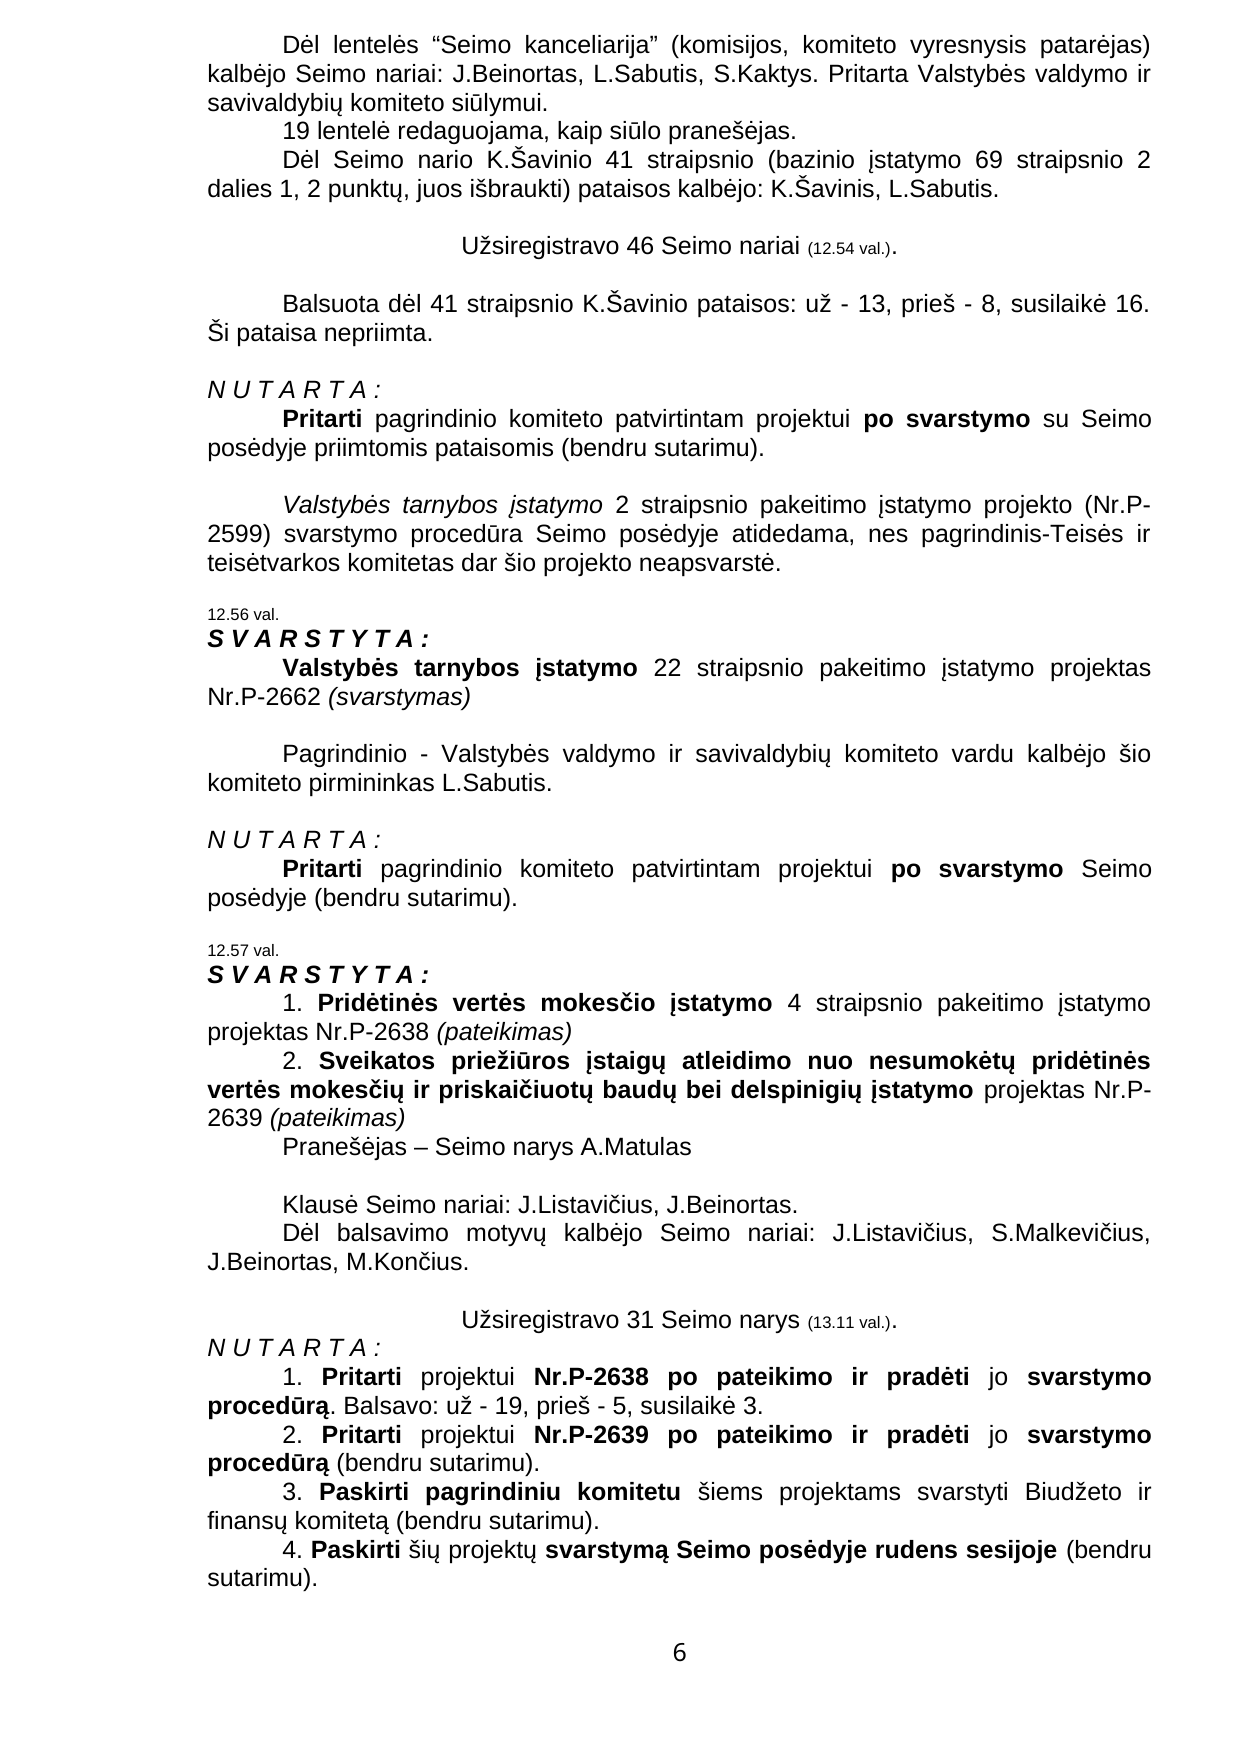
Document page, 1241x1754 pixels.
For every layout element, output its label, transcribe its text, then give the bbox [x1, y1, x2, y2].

text 2. Pritarti projektui Nr.P-2639 po pateikimo ir pradėti jo svarstymo procedūrą (bendru sutarimu). [207, 1419, 1152, 1477]
text Pagrindinio - Valstybės valdymo ir savivaldybių komiteto vardu kalbėjo šio komiteto pirmininkas L.Sabutis. [207, 739, 1152, 797]
text Užsiregistravo 31 Seimo narys (13.11 val.). [207, 1304, 1152, 1333]
text Dėl balsavimo motyvų kalbėjo Seimo nariai: J.Listavičius, S.Malkevičius, J.Beinortas, M.Končius. [207, 1218, 1152, 1276]
text Valstybės tarnybos įstatymo 22 straipsnio pakeitimo įstatymo projektas Nr.P-2662 (svarstymas) [207, 653, 1152, 710]
text 3. Paskirti pagrindiniu komitetu šiems projektams svarstyti Biudžeto ir finansų komitetą (bendru sutarimu). [207, 1477, 1152, 1534]
text N U T A R T A : [207, 375, 1152, 404]
text S V A R S T Y T A : [207, 624, 1152, 653]
text Pranešėjas – Seimo narys A.Matulas [207, 1132, 1152, 1161]
text Dėl Seimo nario K.Šavinio 41 straipsnio (bazinio įstatymo 69 straipsnio 2 dalies 1, 2 punktų, juos išbraukti) pataisos kalbėjo: K.Šavinis, L.Sabutis. [207, 145, 1152, 202]
text Pritarti pagrindinio komiteto patvirtintam projektui po svarstymo su Seimo posėdyje priimtomis pataisomis (bendru sutarimu). [207, 404, 1152, 461]
text S V A R S T Y T A : [207, 959, 1152, 988]
text 12.57 val. [207, 940, 1152, 959]
text Valstybės tarnybos įstatymo 2 straipsnio pakeitimo įstatymo projekto (Nr.P-2599) svarstymo procedūra Seimo posėdyje atidedama, nes pagrindinis-Teisės ir teisėtvarkos komitetas dar šio projekto neapsvarstė. [207, 490, 1152, 576]
text 19 lentelė redaguojama, kaip siūlo pranešėjas. [207, 116, 1152, 145]
text 2. Sveikatos priežiūros įstaigų atleidimo nuo nesumokėtų pridėtinės vertės mokesčių ir priskaičiuotų baudų bei delspinigių įstatymo projektas Nr.P-2639 (pateikimas) [207, 1046, 1152, 1132]
text N U T A R T A : [207, 825, 1152, 854]
text Dėl lentelės “Seimo kanceliarija” (komisijos, komiteto vyresnysis patarėjas) kalbėjo Seimo nariai: J.Beinortas, L.Sabutis, S.Kaktys. Pritarta Valstybės valdymo ir savivaldybių komiteto siūlymui. [207, 30, 1152, 116]
text Balsuota dėl 41 straipsnio K.Šavinio pataisos: už - 13, prieš - 8, susilaikė 16. Ši pataisa nepriimta. [207, 289, 1152, 346]
text Klausė Seimo nariai: J.Listavičius, J.Beinortas. [207, 1189, 1152, 1218]
text N U T A R T A : [207, 1333, 1152, 1362]
text 4. Paskirti šių projektų svarstymą Seimo posėdyje rudens sesijoje (bendru sutarimu). [207, 1534, 1152, 1592]
text 1. Pritarti projektui Nr.P-2638 po pateikimo ir pradėti jo svarstymo procedūrą. Balsavo: už - 19, prieš - 5, susilaikė 3. [207, 1362, 1152, 1419]
text Užsiregistravo 46 Seimo nariai (12.54 val.). [207, 231, 1152, 260]
text 12.56 val. [207, 605, 1152, 624]
text Pritarti pagrindinio komiteto patvirtintam projektui po svarstymo Seimo posėdyje (bendru sutarimu). [207, 854, 1152, 912]
text 1. Pridėtinės vertės mokesčio įstatymo 4 straipsnio pakeitimo įstatymo projektas Nr.P-2638 (pateikimas) [207, 988, 1152, 1046]
